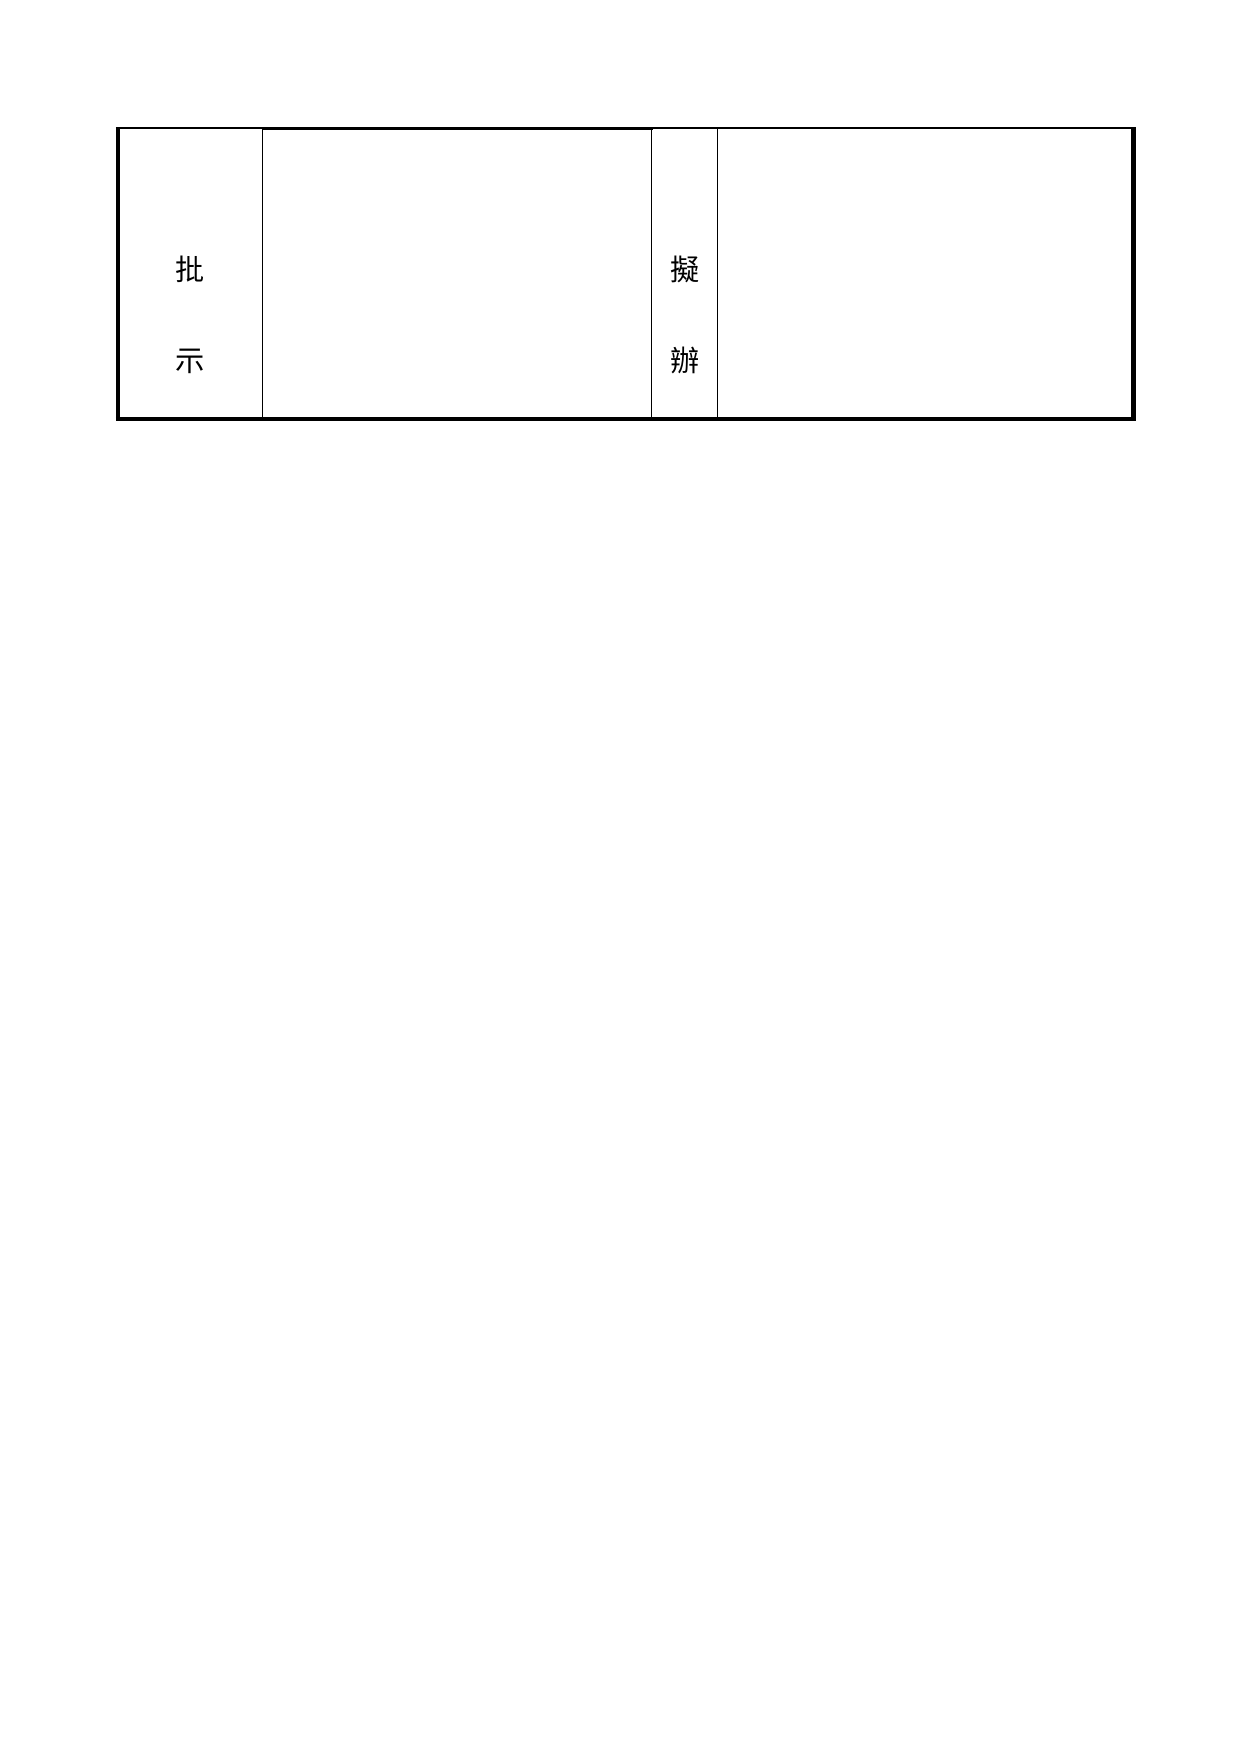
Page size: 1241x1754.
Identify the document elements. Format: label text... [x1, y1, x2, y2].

table_cell [263, 130, 651, 416]
table_cell [718, 129, 1131, 416]
table_cell 擬 辦 [652, 129, 717, 416]
table_cell 批 示 [120, 129, 262, 416]
